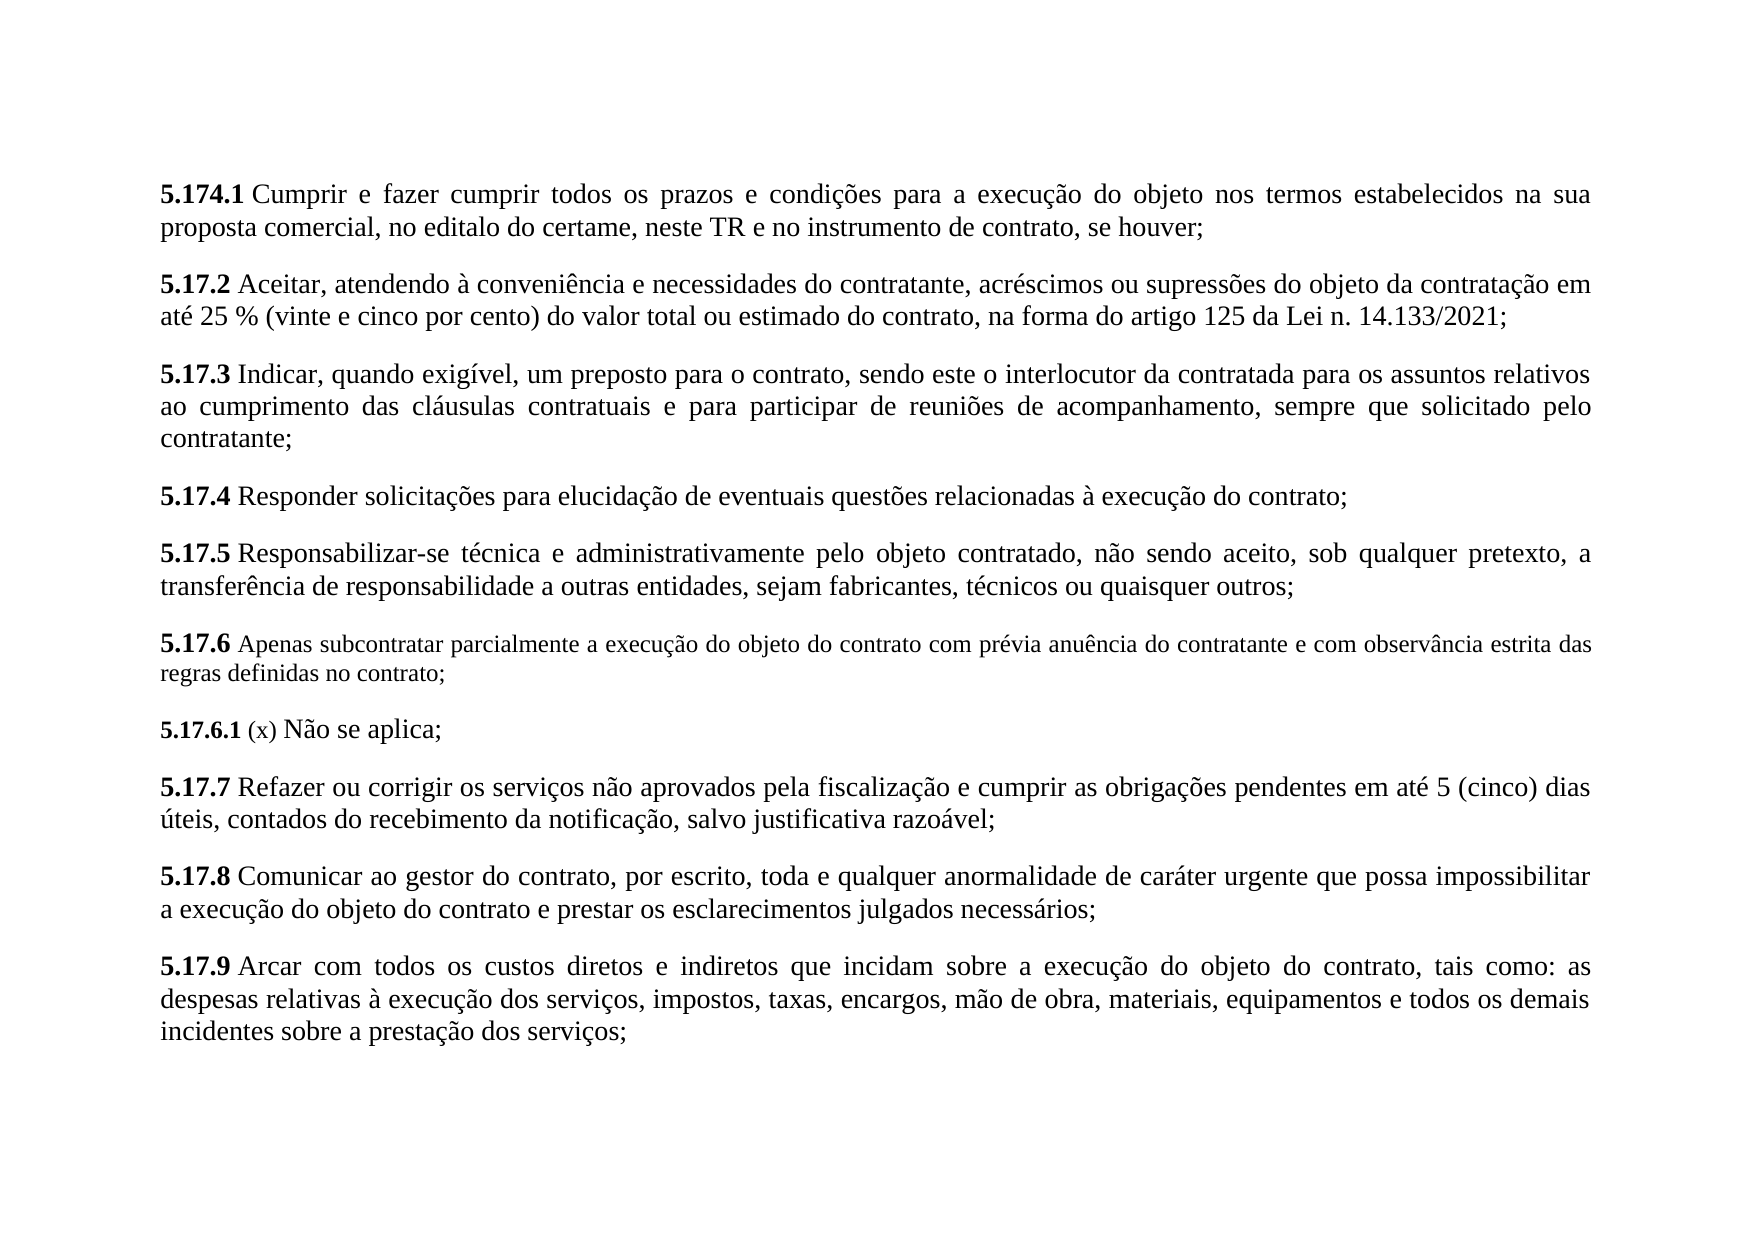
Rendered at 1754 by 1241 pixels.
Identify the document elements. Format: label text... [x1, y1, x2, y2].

text 5.174.1 Cumprir e fazer cumprir todos os prazos e condições para a execução do objeto nos termos estabelecidos na sua proposta comercial, no editalo do certame, neste TR e no instrumento de contrato, se houver; [160, 177, 1594, 242]
text 5.17.2 Aceitar, atendendo à conveniência e necessidades do contratante, acréscimos ou supressões do objeto da contratação em até 25 % (vinte e cinco por cento) do valor total ou estimado do contrato, na forma do artigo 125 da Lei n. 14.133/2021; [160, 267, 1594, 332]
text 5.17.4 Responder solicitações para elucidação de eventuais questões relacionadas à execução do contrato; [160, 479, 1594, 511]
text 5.17.9 Arcar com todos os custos diretos e indiretos que incidam sobre a execução do objeto do contrato, tais como: as despesas relativas à execução dos serviços, impostos, taxas, encargos, mão de obra, materiais, equipamentos e todos os demais incidentes sobre a prestação dos serviços; [160, 949, 1594, 1046]
text 5.17.5 Responsabilizar-se técnica e administrativamente pelo objeto contratado, não sendo aceito, sob qualquer pretexto, a transferência de responsabilidade a outras entidades, sejam fabricantes, técnicos ou quaisquer outros; [160, 536, 1594, 601]
text 5.17.8 Comunicar ao gestor do contrato, por escrito, toda e qualquer anormalidade de caráter urgente que possa impossibilitar a execução do objeto do contrato e prestar os esclarecimentos julgados necessários; [160, 859, 1594, 924]
text 5.17.3 Indicar, quando exigível, um preposto para o contrato, sendo este o interlocutor da contratada para os assuntos relativos ao cumprimento das cláusulas contratuais e para participar de reuniões de acompanhamento, sempre que solicitado pelo contratante; [160, 357, 1594, 454]
text 5.17.6.1 (x) Não se aplica; [160, 712, 1594, 745]
text 5.17.7 Refazer ou corrigir os serviços não aprovados pela fiscalização e cumprir as obrigações pendentes em até 5 (cinco) dias úteis, contados do recebimento da notificação, salvo justificativa razoável; [160, 770, 1594, 834]
text 5.17.6 Apenas subcontratar parcialmente a execução do objeto do contrato com prévia anuência do contratante e com observância estrita das regras definidas no contrato; [160, 626, 1594, 687]
